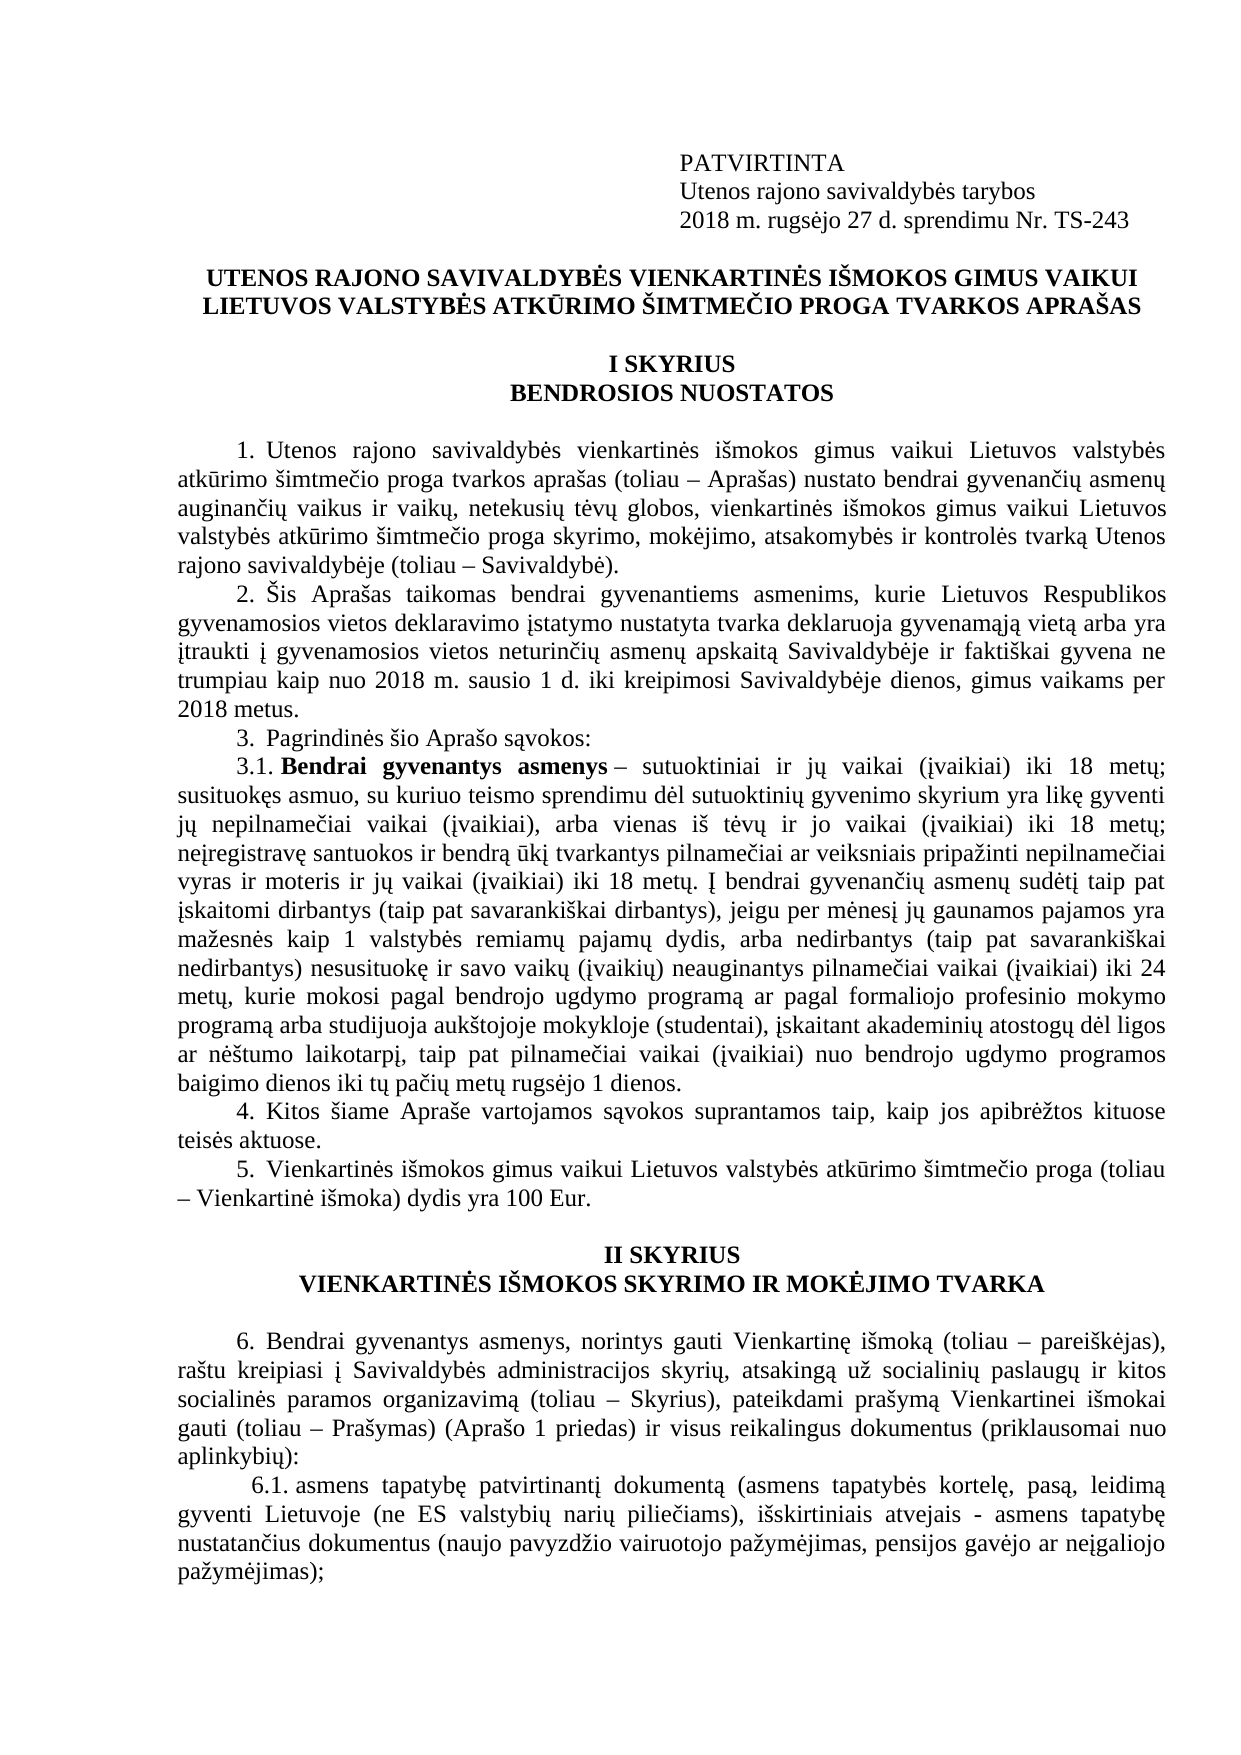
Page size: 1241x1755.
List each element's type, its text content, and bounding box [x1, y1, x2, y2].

text Utenos rajono savivaldybės Vienkartinės išmokos gimus vaikui LIETUVOS Valstybės ATKŪRIMO šimtmečio proga TVARKOS APRAŠAS [177, 263, 1167, 320]
text 6.1. asmens tapatybę patvirtinantį dokumentą (asmens tapatybės kortelę, pasą, leidimą gyventi Lietuvoje (ne ES valstybių narių piliečiams), išskirtiniais atvejais - asmens tapatybę nustatančius dokumentus (naujo pavyzdžio vairuotojo pažymėjimas, pensijos gavėjo ar neįgaliojo pažymėjimas); [177, 1470, 1167, 1585]
text I SKYRIUS [177, 349, 1167, 378]
text 3. Pagrindinės šio Aprašo sąvokos: [177, 723, 1167, 751]
text VIENKARTINĖS IŠMOKOS SKYRIMO IR MOKĖJIMO TVARKA [177, 1269, 1167, 1298]
text 2018 m. rugsėjo 27 d. sprendimu Nr. TS-243 [679, 205, 1167, 234]
text II SKYRIUS [177, 1240, 1167, 1269]
text PATVIRTINTA [679, 148, 1167, 176]
text Utenos rajono savivaldybės tarybos [679, 176, 1167, 205]
text 6. Bendrai gyvenantys asmenys, norintys gauti Vienkartinę išmoką (toliau – pareiškėjas), raštu kreipiasi į Savivaldybės administracijos skyrių, atsakingą už socialinių paslaugų ir kitos socialinės paramos organizavimą (toliau – Skyrius), pateikdami prašymą Vienkartinei išmokai gauti (toliau – Prašymas) (Aprašo 1 priedas) ir visus reikalingus dokumentus (priklausomai nuo aplinkybių): [177, 1326, 1167, 1470]
text 5. Vienkartinės išmokos gimus vaikui Lietuvos valstybės atkūrimo šimtmečio proga (toliau – Vienkartinė išmoka) dydis yra 100 Eur. [177, 1154, 1167, 1211]
text 3.1. Bendrai gyvenantys asmenys – sutuoktiniai ir jų vaikai (įvaikiai) iki 18 metų; susituokęs asmuo, su kuriuo teismo sprendimu dėl sutuoktinių gyvenimo skyrium yra likę gyventi jų nepilnamečiai vaikai (įvaikiai), arba vienas iš tėvų ir jo vaikai (įvaikiai) iki 18 metų; neįregistravę santuokos ir bendrą ūkį tvarkantys pilnamečiai ar veiksniais pripažinti nepilnamečiai vyras ir moteris ir jų vaikai (įvaikiai) iki 18 metų. Į bendrai gyvenančių asmenų sudėtį taip pat įskaitomi dirbantys (taip pat savarankiškai dirbantys), jeigu per mėnesį jų gaunamos pajamos yra mažesnės kaip 1 valstybės remiamų pajamų dydis, arba nedirbantys (taip pat savarankiškai nedirbantys) nesusituokę ir savo vaikų (įvaikių) neauginantys pilnamečiai vaikai (įvaikiai) iki 24 metų, kurie mokosi pagal bendrojo ugdymo programą ar pagal formaliojo profesinio mokymo programą arba studijuoja aukštojoje mokykloje (studentai), įskaitant akademinių atostogų dėl ligos ar nėštumo laikotarpį, taip pat pilnamečiai vaikai (įvaikiai) nuo bendrojo ugdymo programos baigimo dienos iki tų pačių metų rugsėjo 1 dienos. [177, 751, 1167, 1096]
text 1. Utenos rajono savivaldybės vienkartinės išmokos gimus vaikui Lietuvos valstybės atkūrimo šimtmečio proga tvarkos aprašas (toliau – Aprašas) nustato bendrai gyvenančių asmenų auginančių vaikus ir vaikų, netekusių tėvų globos, vienkartinės išmokos gimus vaikui Lietuvos valstybės atkūrimo šimtmečio proga skyrimo, mokėjimo, atsakomybės ir kontrolės tvarką Utenos rajono savivaldybėje (toliau – Savivaldybė). [177, 435, 1167, 579]
text 4. Kitos šiame Apraše vartojamos sąvokos suprantamos taip, kaip jos apibrėžtos kituose teisės aktuose. [177, 1096, 1167, 1154]
text 2. Šis Aprašas taikomas bendrai gyvenantiems asmenims, kurie Lietuvos Respublikos gyvenamosios vietos deklaravimo įstatymo nustatyta tvarka deklaruoja gyvenamąją vietą arba yra įtraukti į gyvenamosios vietos neturinčių asmenų apskaitą Savivaldybėje ir faktiškai gyvena ne trumpiau kaip nuo 2018 m. sausio 1 d. iki kreipimosi Savivaldybėje dienos, gimus vaikams per 2018 metus. [177, 579, 1167, 723]
text BENDROSIOS NUOSTATOS [177, 378, 1167, 406]
